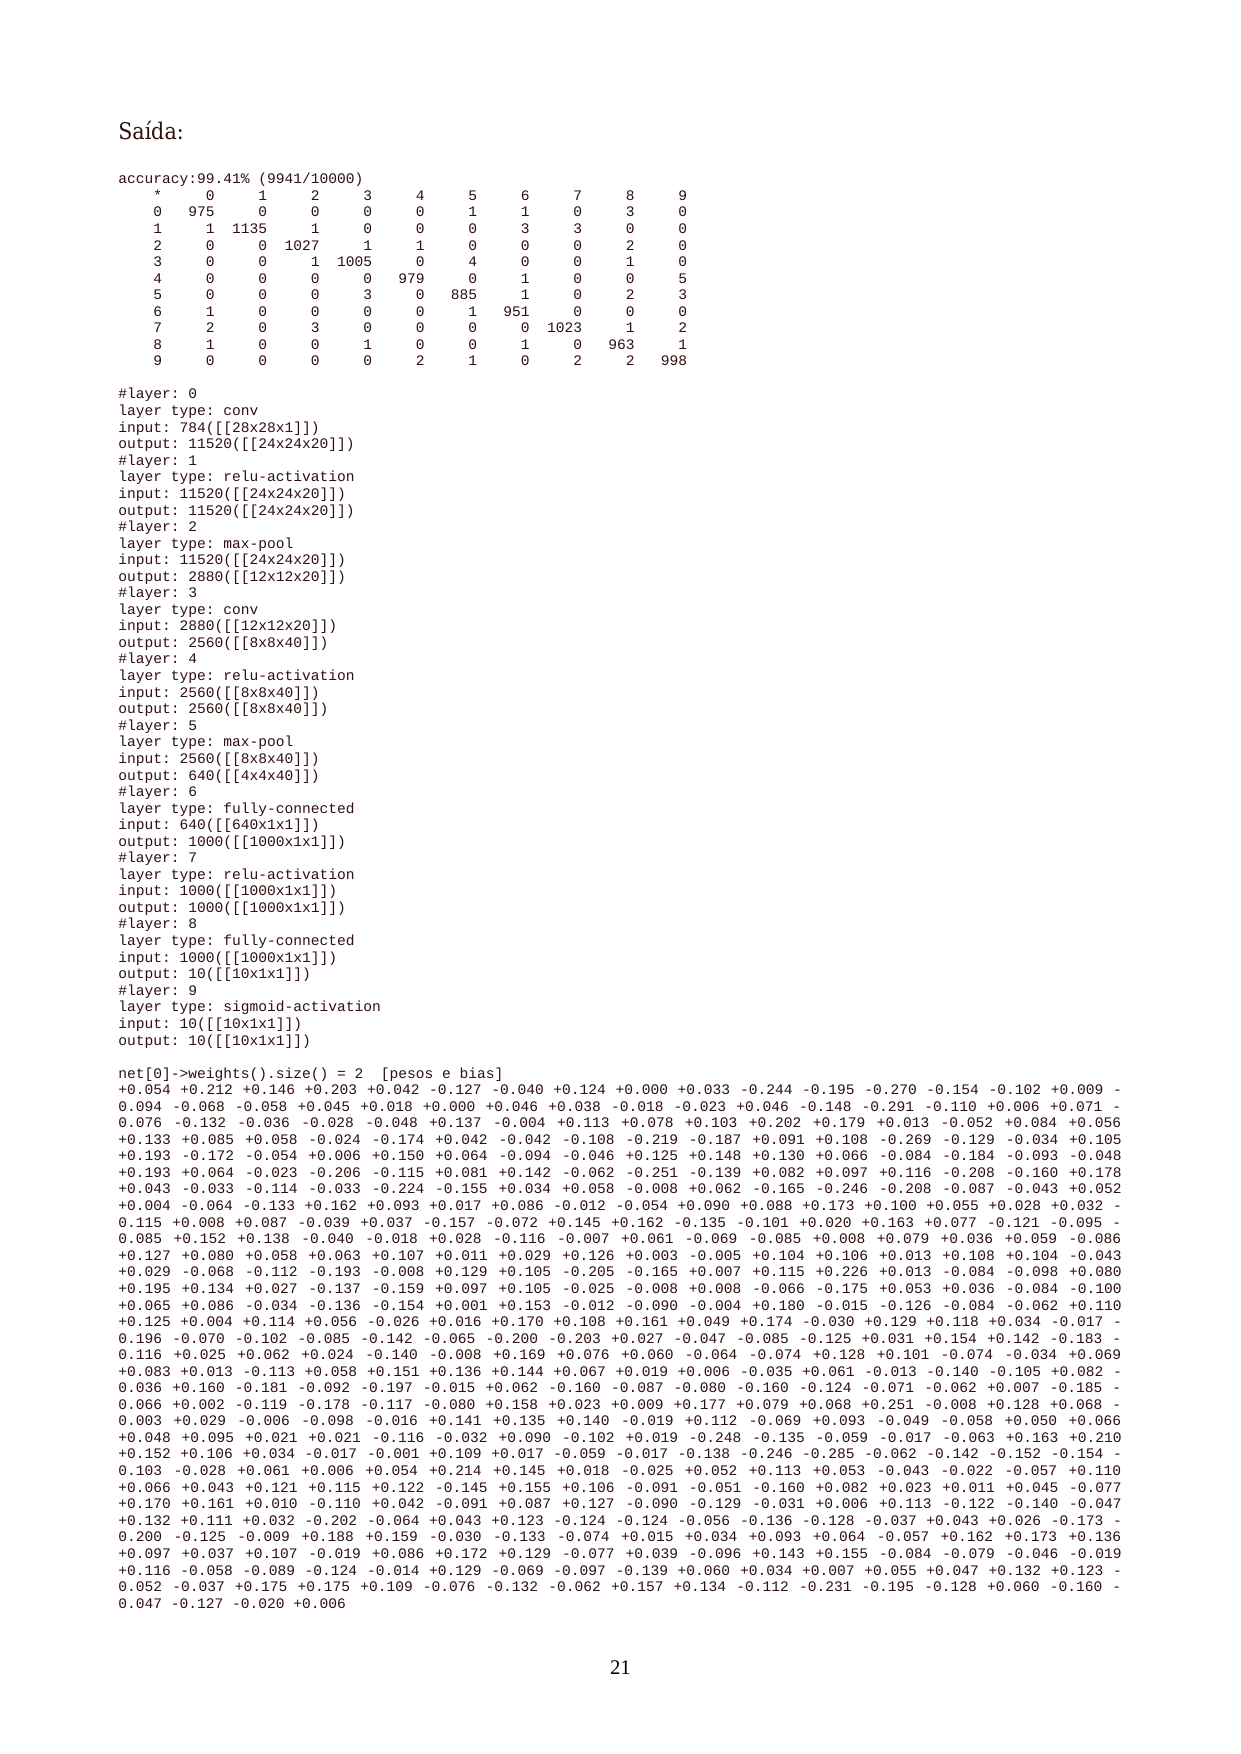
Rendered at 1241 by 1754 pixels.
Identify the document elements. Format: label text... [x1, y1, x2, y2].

text input: 1000([[1000x1x1]]) [118, 950, 1122, 966]
text 1 1 1135 1 0 0 0 3 3 0 0 [118, 221, 1122, 238]
text layer type: fully-connected [118, 933, 1122, 950]
text input: 640([[640x1x1]]) [118, 817, 1122, 834]
text output: 2560([[8x8x40]]) [118, 701, 1122, 718]
text 5 0 0 0 3 0 885 1 0 2 3 [118, 287, 1122, 304]
text input: 10([[10x1x1]]) [118, 1016, 1122, 1033]
text input: 11520([[24x24x20]]) [118, 552, 1122, 569]
text #layer: 7 [118, 851, 1122, 867]
text input: 2880([[12x12x20]]) [118, 619, 1122, 635]
text 9 0 0 0 0 2 1 0 2 2 998 [118, 354, 1122, 370]
text 2 0 0 1027 1 1 0 0 0 2 0 [118, 238, 1122, 254]
text output: 1000([[1000x1x1]]) [118, 834, 1122, 851]
text output: 10([[10x1x1]]) [118, 966, 1122, 983]
text output: 2560([[8x8x40]]) [118, 635, 1122, 652]
text #layer: 5 [118, 718, 1122, 734]
text input: 2560([[8x8x40]]) [118, 751, 1122, 768]
text 4 0 0 0 0 979 0 1 0 0 5 [118, 271, 1122, 287]
text #layer: 8 [118, 917, 1122, 933]
text layer type: conv [118, 602, 1122, 619]
text 0 975 0 0 0 0 1 1 0 3 0 [118, 204, 1122, 221]
text #layer: 9 [118, 983, 1122, 999]
text layer type: conv [118, 403, 1122, 420]
text #layer: 0 [118, 387, 1122, 403]
text 7 2 0 3 0 0 0 0 1023 1 2 [118, 321, 1122, 337]
text #layer: 1 [118, 453, 1122, 469]
text +0.054 +0.212 +0.146 +0.203 +0.042 -0.127 -0.040 +0.124 +0.000 +0.033 -0.244 -0.195 -0.270 -0.154 -0.102 +0.009 -0.094 -0.068 -0.058 +0.045 +0.018 +0.000 +0.046 +0.038 -0.018 -0.023 +0.046 -0.148 -0.291 -0.110 +0.006 +0.071 -0.076 -0.132 -0.036 -0.028 -0.048 +0.137 -0.004 +0.113 +0.078 +0.103 +0.202 +0.179 +0.013 -0.052 +0.084 +0.056 +0.133 +0.085 +0.058 -0.024 -0.174 +0.042 -0.042 -0.108 -0.219 -0.187 +0.091 +0.108 -0.269 -0.129 -0.034 +0.105 +0.193 -0.172 -0.054 +0.006 +0.150 +0.064 -0.094 -0.046 +0.125 +0.148 +0.130 +0.066 -0.084 -0.184 -0.093 -0.048 +0.193 +0.064 -0.023 -0.206 -0.115 +0.081 +0.142 -0.062 -0.251 -0.139 +0.082 +0.097 +0.116 -0.208 -0.160 +0.178 +0.043 -0.033 -0.114 -0.033 -0.224 -0.155 +0.034 +0.058 -0.008 +0.062 -0.165 -0.246 -0.208 -0.087 -0.043 +0.052 +0.004 -0.064 -0.133 +0.162 +0.093 +0.017 +0.086 -0.012 -0.054 +0.090 +0.088 +0.173 +0.100 +0.055 +0.028 +0.032 -0.115 +0.008 +0.087 -0.039 +0.037 -0.157 -0.072 +0.145 +0.162 -0.135 -0.101 +0.020 +0.163 +0.077 -0.121 -0.095 -0.085 +0.152 +0.138 -0.040 -0.018 +0.028 -0.116 -0.007 +0.061 -0.069 -0.085 +0.008 +0.079 +0.036 +0.059 -0.086 +0.127 +0.080 +0.058 +0.063 +0.107 +0.011 +0.029 +0.126 +0.003 -0.005 +0.104 +0.106 +0.013 +0.108 +0.104 -0.043 +0.029 -0.068 -0.112 -0.193 -0.008 +0.129 +0.105 -0.205 -0.165 +0.007 +0.115 +0.226 +0.013 -0.084 -0.098 +0.080 +0.195 +0.134 +0.027 -0.137 -0.159 +0.097 +0.105 -0.025 -0.008 +0.008 -0.066 -0.175 +0.053 +0.036 -0.084 -0.100 +0.065 +0.086 -0.034 -0.136 -0.154 +0.001 +0.153 -0.012 -0.090 -0.004 +0.180 -0.015 -0.126 -0.084 -0.062 +0.110 +0.125 +0.004 +0.114 +0.056 -0.026 +0.016 +0.170 +0.108 +0.161 +0.049 +0.174 -0.030 +0.129 +0.118 +0.034 -0.017 -0.196 -0.070 -0.102 -0.085 -0.142 -0.065 -0.200 -0.203 +0.027 -0.047 -0.085 -0.125 +0.031 +0.154 +0.142 -0.183 -0.116 +0.025 +0.062 +0.024 -0.140 -0.008 +0.169 +0.076 +0.060 -0.064 -0.074 +0.128 +0.101 -0.074 -0.034 +0.069 +0.083 +0.013 -0.113 +0.058 +0.151 +0.136 +0.144 +0.067 +0.019 +0.006 -0.035 +0.061 -0.013 -0.140 -0.105 +0.082 -0.036 +0.160 -0.181 -0.092 -0.197 -0.015 +0.062 -0.160 -0.087 -0.080 -0.160 -0.124 -0.071 -0.062 +0.007 -0.185 -0.066 +0.002 -0.119 -0.178 -0.117 -0.080 +0.158 +0.023 +0.009 +0.177 +0.079 +0.068 +0.251 -0.008 +0.128 +0.068 -0.003 +0.029 -0.006 -0.098 -0.016 +0.141 +0.135 +0.140 -0.019 +0.112 -0.069 +0.093 -0.049 -0.058 +0.050 +0.066 +0.048 +0.095 +0.021 +0.021 -0.116 -0.032 +0.090 -0.102 +0.019 -0.248 -0.135 -0.059 -0.017 -0.063 +0.163 +0.210 +0.152 +0.106 +0.034 -0.017 -0.001 +0.109 +0.017 -0.059 -0.017 -0.138 -0.246 -0.285 -0.062 -0.142 -0.152 -0.154 -0.103 -0.028 +0.061 +0.006 +0.054 +0.214 +0.145 +0.018 -0.025 +0.052 +0.113 +0.053 -0.043 -0.022 -0.057 +0.110 +0.066 +0.043 +0.121 +0.115 +0.122 -0.145 +0.155 +0.106 -0.091 -0.051 -0.160 +0.082 +0.023 +0.011 +0.045 -0.077 +0.170 +0.161 +0.010 -0.110 +0.042 -0.091 +0.087 +0.127 -0.090 -0.129 -0.031 +0.006 +0.113 -0.122 -0.140 -0.047 +0.132 +0.111 +0.032 -0.202 -0.064 +0.043 +0.123 -0.124 -0.124 -0.056 -0.136 -0.128 -0.037 +0.043 +0.026 -0.173 -0.200 -0.125 -0.009 +0.188 +0.159 -0.030 -0.133 -0.074 +0.015 +0.034 +0.093 +0.064 -0.057 +0.162 +0.173 +0.136 +0.097 +0.037 +0.107 -0.019 +0.086 +0.172 +0.129 -0.077 +0.039 -0.096 +0.143 +0.155 -0.084 -0.079 -0.046 -0.019 +0.116 -0.058 -0.089 -0.124 -0.014 +0.129 -0.069 -0.097 -0.139 +0.060 +0.034 +0.007 +0.055 +0.047 +0.132 +0.123 -0.052 -0.037 +0.175 +0.175 +0.109 -0.076 -0.132 -0.062 +0.157 +0.134 -0.112 -0.231 -0.195 -0.128 +0.060 -0.160 -0.047 -0.127 -0.020 +0.006 [118, 1082, 1122, 1612]
text 3 0 0 1 1005 0 4 0 0 1 0 [118, 254, 1122, 271]
text layer type: sigmoid-activation [118, 999, 1122, 1016]
text #layer: 3 [118, 586, 1122, 602]
text input: 1000([[1000x1x1]]) [118, 884, 1122, 900]
text accuracy:99.41% (9941/10000) [118, 171, 1122, 188]
text input: 784([[28x28x1]]) [118, 420, 1122, 436]
text * 0 1 2 3 4 5 6 7 8 9 [118, 188, 1122, 204]
text #layer: 2 [118, 519, 1122, 536]
text layer type: relu-activation [118, 469, 1122, 486]
text output: 2880([[12x12x20]]) [118, 569, 1122, 586]
text input: 2560([[8x8x40]]) [118, 685, 1122, 701]
text layer type: max-pool [118, 536, 1122, 552]
text #layer: 6 [118, 784, 1122, 801]
text #layer: 4 [118, 652, 1122, 668]
text net[0]->weights().size() = 2 [pesos e bias] [118, 1066, 1122, 1082]
text layer type: max-pool [118, 734, 1122, 751]
text Saída: [118, 118, 1122, 145]
text output: 1000([[1000x1x1]]) [118, 900, 1122, 917]
text input: 11520([[24x24x20]]) [118, 486, 1122, 503]
text 8 1 0 0 1 0 0 1 0 963 1 [118, 337, 1122, 354]
text layer type: relu-activation [118, 867, 1122, 884]
text output: 10([[10x1x1]]) [118, 1033, 1122, 1049]
text layer type: fully-connected [118, 801, 1122, 817]
text 6 1 0 0 0 0 1 951 0 0 0 [118, 304, 1122, 321]
text output: 640([[4x4x40]]) [118, 768, 1122, 784]
text output: 11520([[24x24x20]]) [118, 503, 1122, 519]
text layer type: relu-activation [118, 668, 1122, 685]
text output: 11520([[24x24x20]]) [118, 436, 1122, 453]
